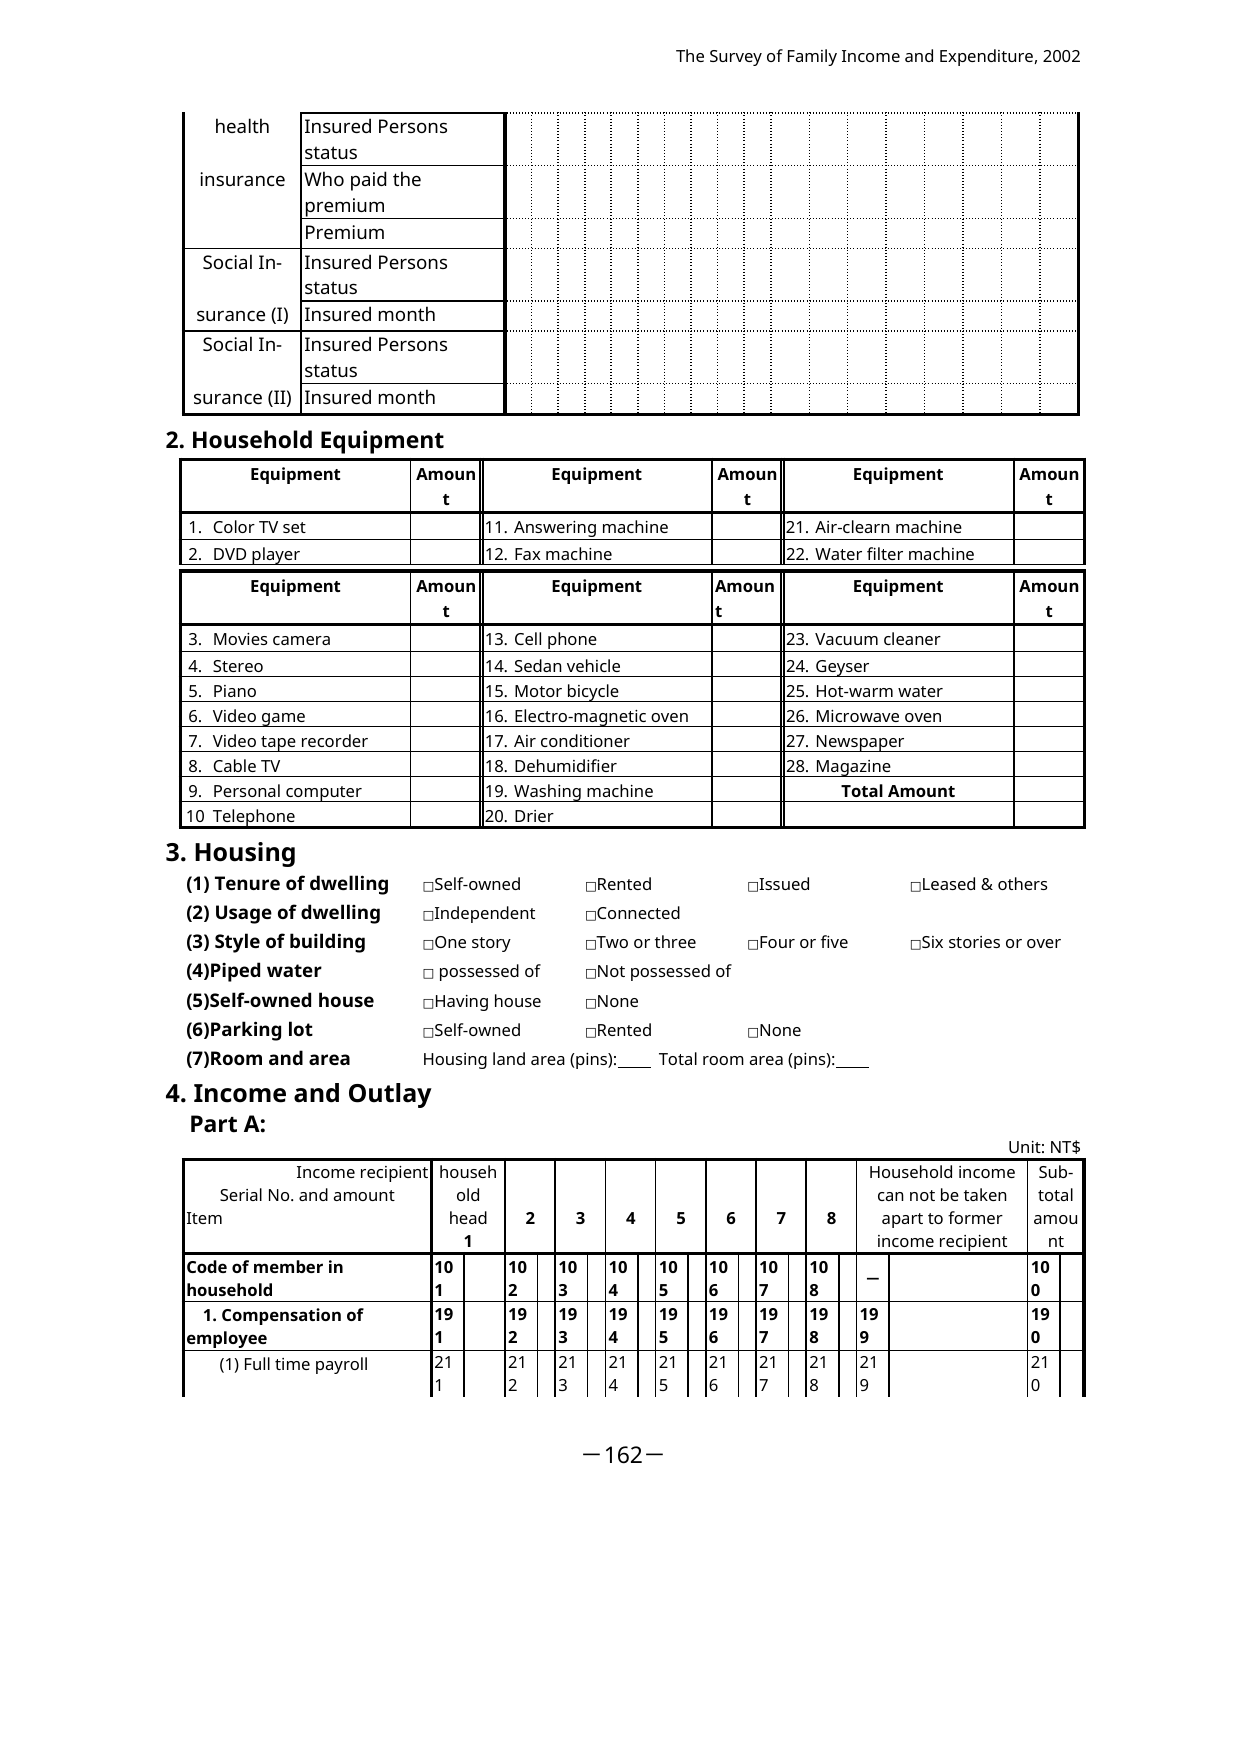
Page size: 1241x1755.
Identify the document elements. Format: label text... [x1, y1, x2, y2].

table_cell □Not possessed of [582, 958, 744, 983]
table_cell (7)Room and area [183, 1045, 419, 1070]
table_cell Insured month [302, 302, 503, 330]
table_header (1) Tenure of dwelling [183, 870, 419, 895]
table_cell [1001, 330, 1040, 383]
table_cell [886, 300, 924, 330]
table_cell □Connected [582, 900, 744, 924]
table_cell [925, 330, 963, 383]
table_cell (4)Piped water equipment [183, 958, 419, 983]
table_cell [1001, 300, 1040, 330]
table_cell [840, 1255, 856, 1301]
table_cell [848, 218, 886, 247]
table_cell Color TV set [210, 514, 410, 539]
table_cell Social In- [185, 249, 300, 300]
table_cell [840, 1351, 856, 1397]
table_cell Total Amount [785, 777, 1013, 801]
table_cell Microwave oven [812, 702, 1013, 726]
table_cell [718, 165, 744, 217]
table_header 2 [506, 1161, 554, 1252]
table_cell Hot-warm water fountain [812, 677, 1013, 701]
table_cell 8. [182, 752, 210, 776]
table_cell [582, 1041, 818, 1045]
table_cell [789, 1351, 805, 1397]
table_cell Video tape recorder [210, 727, 410, 751]
table_cell surance (I) [185, 300, 300, 330]
table_cell 12. [484, 540, 511, 564]
table_cell [713, 514, 780, 539]
table_cell [1015, 677, 1083, 701]
table_cell [183, 1012, 419, 1016]
table_cell [771, 330, 809, 383]
table_cell □Independent [419, 900, 582, 924]
table_cell [907, 925, 1069, 929]
table_cell [532, 248, 558, 300]
table_header Amount [713, 461, 780, 511]
table_header 7 [757, 1161, 805, 1252]
table_cell [718, 112, 744, 165]
table_cell [840, 1302, 856, 1349]
table_cell [925, 383, 963, 413]
table_cell insurance [185, 165, 300, 217]
table_cell 191 [433, 1302, 463, 1349]
table_header Equipment [182, 461, 410, 511]
table_cell (3) Style of building [183, 929, 419, 954]
table_cell [558, 165, 585, 217]
table_cell [691, 112, 717, 165]
table_cell [639, 1255, 655, 1301]
table_cell [639, 1351, 655, 1397]
table_cell 192 [506, 1302, 537, 1349]
table_cell 218 [807, 1351, 838, 1397]
table_cell [886, 165, 924, 217]
table_cell [890, 1351, 1027, 1397]
table_cell [538, 1302, 554, 1349]
table_cell [691, 383, 717, 413]
table_cell 217 [757, 1351, 788, 1397]
table_cell 193 [556, 1302, 587, 1349]
table_cell [558, 248, 585, 300]
table_cell [771, 383, 809, 413]
text Part A: [189, 1112, 1081, 1137]
table_cell [963, 248, 1001, 300]
table_cell Air-clearn machine [812, 514, 1013, 539]
table_cell 108 [807, 1255, 838, 1301]
table_cell [1040, 330, 1077, 383]
table_cell Total room area (pins): [656, 1045, 892, 1070]
table_cell [1001, 165, 1040, 217]
table_cell [411, 652, 479, 676]
table_cell [532, 218, 558, 247]
table_cell [907, 1045, 1054, 1070]
table_cell [582, 983, 744, 987]
table_header Income recipient Serial No. and amount Item [185, 1161, 430, 1252]
table_header □Rented [582, 870, 744, 895]
table_cell [739, 1255, 755, 1301]
table_cell [890, 1255, 1027, 1301]
table_cell [1015, 652, 1083, 676]
table_cell [963, 112, 1001, 165]
table_cell Motor bicycle [511, 677, 711, 701]
table_cell [664, 383, 691, 413]
table_cell [963, 165, 1001, 217]
table_cell 199 [857, 1302, 888, 1349]
table_cell (1) Full time payroll [185, 1351, 430, 1397]
table_cell [532, 330, 558, 383]
table_cell □Four or five stories [744, 929, 907, 954]
table_cell [183, 954, 419, 958]
table_cell [183, 983, 419, 987]
table_cell 215 [656, 1351, 687, 1397]
table_header Equipment [785, 461, 1013, 511]
table_header 4 [606, 1161, 655, 1252]
table_cell Drier [511, 802, 711, 826]
table_cell [744, 983, 907, 987]
table_cell [582, 954, 744, 958]
table_cell 17. [484, 727, 511, 751]
table_header □Leased & others [907, 870, 1069, 895]
table_cell [925, 112, 963, 165]
table_cell [611, 248, 638, 300]
table_cell [907, 900, 1069, 924]
table_cell 104 [606, 1255, 637, 1301]
table_cell [558, 330, 585, 383]
table_cell 27. [785, 727, 812, 751]
table_cell [744, 954, 907, 958]
table_cell [1061, 1302, 1082, 1349]
table_cell [411, 540, 479, 564]
table_cell 102 [506, 1255, 537, 1301]
table_cell [809, 218, 848, 247]
table_cell [638, 300, 664, 330]
table_cell Housing land area (pins): [419, 1045, 656, 1070]
table_header Amount [411, 461, 479, 511]
table_header Amount [713, 573, 780, 622]
table_cell [585, 165, 611, 217]
table_cell 213 [556, 1351, 587, 1397]
table_cell [744, 895, 907, 899]
table_cell [507, 300, 532, 330]
table_cell 21. [785, 514, 812, 539]
table_cell [465, 1351, 504, 1397]
table_cell [419, 954, 582, 958]
table_cell [907, 895, 1069, 899]
table_header □Issued [744, 870, 907, 895]
table_header Equipment [484, 461, 711, 511]
table_cell [419, 1041, 582, 1045]
table_cell [558, 112, 585, 165]
table_cell 14. [484, 652, 511, 676]
table_cell Stereo [210, 652, 410, 676]
table_cell □Rented [582, 1016, 744, 1041]
table_cell [1001, 383, 1040, 413]
table_cell [713, 777, 780, 801]
table_cell [744, 218, 771, 247]
table_cell [638, 218, 664, 247]
table_cell [585, 300, 611, 330]
table_cell 28. [785, 752, 812, 776]
table_cell [638, 165, 664, 217]
table_cell [818, 1041, 1054, 1045]
table_cell [848, 383, 886, 413]
table_cell [886, 218, 924, 247]
table_cell [1040, 300, 1077, 330]
text Unit: NT$ [189, 1137, 1081, 1158]
table_cell [1040, 383, 1077, 413]
table_cell [713, 702, 780, 726]
table_header □Self-owned [419, 870, 582, 895]
table_cell [588, 1302, 605, 1349]
table_cell [664, 165, 691, 217]
table_cell [907, 1016, 1069, 1041]
table_cell Geyser [812, 652, 1013, 676]
table_cell Telephone [210, 802, 410, 826]
table_cell Answering machine [511, 514, 711, 539]
table_cell Movies camera [210, 626, 410, 651]
table_cell 212 [506, 1351, 537, 1397]
table_cell [812, 802, 1013, 826]
table_cell [1061, 1351, 1082, 1397]
table_cell 22. [785, 540, 812, 564]
table_cell [771, 112, 809, 165]
table_cell 100 [1028, 1255, 1059, 1301]
table_cell 219 [857, 1351, 888, 1397]
table_cell 23. [785, 626, 812, 651]
table_cell □ possessed of [419, 958, 582, 983]
table_cell [744, 165, 771, 217]
table_cell 105 [656, 1255, 687, 1301]
table_cell [925, 248, 963, 300]
table_cell [744, 958, 907, 983]
table_cell Insured month [302, 384, 503, 413]
table_cell 2. [182, 540, 210, 564]
table_cell [744, 987, 907, 1012]
table_cell 194 [606, 1302, 637, 1349]
table_cell [809, 248, 848, 300]
table_cell [789, 1255, 805, 1301]
table_cell [1015, 626, 1083, 651]
table_cell [713, 802, 780, 826]
table_header 8 [807, 1161, 856, 1252]
table_cell [713, 727, 780, 751]
table_cell [744, 330, 771, 383]
table_cell [713, 540, 780, 564]
table_cell [809, 112, 848, 165]
table_cell [1001, 112, 1040, 165]
table_cell [582, 1012, 744, 1016]
table_cell Video game [210, 702, 410, 726]
table_cell 3. [182, 626, 210, 651]
table_cell [907, 987, 1069, 1012]
table_cell □None [744, 1016, 907, 1041]
table_cell [1015, 514, 1083, 539]
table_cell [771, 248, 809, 300]
table_cell [183, 895, 419, 899]
table_cell 5. [182, 677, 210, 701]
table_cell [691, 248, 717, 300]
table_cell [691, 218, 717, 247]
table_cell [1015, 752, 1083, 776]
table_cell [718, 218, 744, 247]
table_cell [532, 165, 558, 217]
table_cell 25. [785, 677, 812, 701]
table_cell [1001, 248, 1040, 300]
table_cell [588, 1255, 605, 1301]
table_cell [691, 330, 717, 383]
table_cell 24. [785, 652, 812, 676]
table_cell 10 [182, 802, 210, 826]
table_cell [744, 300, 771, 330]
table_cell [744, 383, 771, 413]
table_cell [507, 112, 532, 165]
table_cell [411, 626, 479, 651]
table_cell Insured Persons status [302, 249, 503, 300]
table_cell [848, 330, 886, 383]
table_cell [907, 958, 1069, 983]
table_cell [411, 727, 479, 751]
table_cell [507, 248, 532, 300]
table_cell [744, 112, 771, 165]
table_cell [691, 165, 717, 217]
table_cell [507, 330, 532, 383]
table_cell [1040, 112, 1077, 165]
table_cell [611, 383, 638, 413]
table_cell [664, 248, 691, 300]
table_cell [411, 802, 479, 826]
table_cell 216 [707, 1351, 738, 1397]
table_cell [558, 218, 585, 247]
table_cell 4. [182, 652, 210, 676]
table_cell DVD player [210, 540, 410, 564]
table_cell Social In- [185, 332, 300, 383]
table_cell [1015, 702, 1083, 726]
table_cell [585, 218, 611, 247]
table_cell □Six stories or over [907, 929, 1069, 954]
table_cell [558, 300, 585, 330]
table_cell [809, 300, 848, 330]
table_cell surance (II) [185, 383, 300, 413]
table_cell [689, 1302, 705, 1349]
table_cell [886, 248, 924, 300]
table_cell Washing machine [511, 777, 711, 801]
table_cell [886, 330, 924, 383]
text 4. Income and Outlay [165, 1083, 1081, 1108]
table_cell [1061, 1255, 1082, 1301]
table_cell [718, 383, 744, 413]
table_cell [532, 112, 558, 165]
table_cell [664, 300, 691, 330]
table_cell [183, 1041, 419, 1045]
table_cell [585, 383, 611, 413]
table_cell [1040, 218, 1077, 247]
table_cell [507, 218, 532, 247]
table_cell [718, 300, 744, 330]
table_cell [664, 218, 691, 247]
table_cell [963, 383, 1001, 413]
table_cell [886, 112, 924, 165]
table_header Sub-total amount [1028, 1161, 1082, 1252]
table_cell [689, 1351, 705, 1397]
table_cell 9. [182, 777, 210, 801]
table_cell [639, 1302, 655, 1349]
table_header Amount [411, 573, 479, 622]
table_cell [465, 1302, 504, 1349]
table_cell [611, 165, 638, 217]
table_cell [585, 112, 611, 165]
table_cell [1015, 802, 1083, 826]
table_cell [538, 1255, 554, 1301]
table_cell [465, 1255, 504, 1301]
table_cell [419, 925, 582, 929]
table_cell [739, 1302, 755, 1349]
table_cell [1015, 540, 1083, 564]
table_cell □Having house loans [419, 987, 582, 1012]
table_cell 20. [484, 802, 511, 826]
table_cell Code of member in household [185, 1255, 430, 1301]
table_header Amount [1015, 461, 1083, 511]
table_cell Dehumidifier [511, 752, 711, 776]
table_cell [1001, 218, 1040, 247]
table_cell [532, 383, 558, 413]
table_cell 101 [433, 1255, 463, 1301]
table_cell [713, 752, 780, 776]
table_cell [638, 248, 664, 300]
table_cell [691, 300, 717, 330]
table_cell 13. [484, 626, 511, 651]
table_cell [771, 218, 809, 247]
table_cell Personal computer [210, 777, 410, 801]
table_cell [848, 112, 886, 165]
table_cell 18. [484, 752, 511, 776]
table_cell Who paid the premium [302, 166, 503, 217]
table_cell [538, 1351, 554, 1397]
table_cell [925, 165, 963, 217]
table_cell [713, 677, 780, 701]
table_cell [925, 218, 963, 247]
table_cell [963, 218, 1001, 247]
table_cell 196 [707, 1302, 738, 1349]
table_header Amount [1015, 573, 1083, 622]
table_cell [507, 165, 532, 217]
table_cell [907, 954, 1069, 958]
table_cell [411, 514, 479, 539]
table_cell [689, 1255, 705, 1301]
table_cell [588, 1351, 605, 1397]
table_cell [582, 895, 744, 899]
table_cell [1015, 727, 1083, 751]
table_cell [907, 1012, 1069, 1016]
table_header 6 [707, 1161, 755, 1252]
table_cell [664, 330, 691, 383]
table_cell □Self-owned [419, 1016, 582, 1041]
table_cell 11. [484, 514, 511, 539]
table_cell [638, 112, 664, 165]
table_cell Newspaper [812, 727, 1013, 751]
table_header Equipment [182, 573, 410, 622]
table_cell [1040, 165, 1077, 217]
table_cell Vacuum cleaner [812, 626, 1013, 651]
table_cell [1054, 1041, 1069, 1045]
table_cell [185, 218, 300, 247]
table_cell Premium [302, 219, 503, 247]
table_cell 1. Compensation of employee [185, 1302, 430, 1349]
table_cell [809, 330, 848, 383]
table_cell [892, 1045, 907, 1070]
table_cell Magazine [812, 752, 1013, 776]
table_cell [411, 702, 479, 726]
table_cell 15. [484, 677, 511, 701]
table_cell [771, 165, 809, 217]
table_cell health [185, 112, 300, 165]
table_cell [532, 300, 558, 330]
table_cell [744, 925, 907, 929]
table_cell Insured Persons status [302, 332, 503, 383]
table_cell [771, 300, 809, 330]
table_header Equipment [785, 573, 1013, 622]
table_cell [419, 1012, 582, 1016]
table_header Household income can not be taken apart to former income recipient [857, 1161, 1027, 1252]
table_cell 103 [556, 1255, 587, 1301]
table_cell [744, 900, 907, 924]
table_cell [1015, 777, 1083, 801]
table_cell [1054, 1045, 1069, 1070]
table_cell [1040, 248, 1077, 300]
table_cell Insured Persons status [302, 114, 503, 165]
table_cell [809, 165, 848, 217]
table_cell [558, 383, 585, 413]
table_cell 19. [484, 777, 511, 801]
table_cell [664, 112, 691, 165]
table_cell [963, 330, 1001, 383]
table_cell □Two or three stories [582, 929, 744, 954]
table_cell (6)Parking lot [183, 1016, 419, 1041]
table_cell 211 [433, 1351, 463, 1397]
table_cell [419, 895, 582, 899]
table_cell [785, 802, 812, 826]
table_cell Air conditioner [511, 727, 711, 751]
table_cell [638, 383, 664, 413]
table_cell [739, 1351, 755, 1397]
table_cell Piano [210, 677, 410, 701]
table_cell － [857, 1255, 888, 1301]
table_cell [848, 300, 886, 330]
text 2. Household Equipment [165, 428, 1081, 453]
table_cell □One story [419, 929, 582, 954]
table_cell [963, 300, 1001, 330]
table_cell [744, 248, 771, 300]
table_cell [611, 300, 638, 330]
table_cell [713, 626, 780, 651]
table_cell [789, 1302, 805, 1349]
table_header Equipment [484, 573, 711, 622]
table_cell [713, 652, 780, 676]
table_cell [183, 925, 419, 929]
table_cell 1. [182, 514, 210, 539]
table_cell [886, 383, 924, 413]
table_cell Cable TV [210, 752, 410, 776]
table_cell [718, 248, 744, 300]
table_header 3 [556, 1161, 605, 1252]
table_cell 197 [757, 1302, 788, 1349]
table_cell [585, 248, 611, 300]
table_cell [907, 983, 1069, 987]
table_cell [638, 330, 664, 383]
table_cell 190 [1028, 1302, 1059, 1349]
table_cell 214 [606, 1351, 637, 1397]
table_cell (2) Usage of dwelling [183, 900, 419, 924]
table_cell [848, 165, 886, 217]
text 3. Housing [165, 841, 1081, 866]
table_cell □None [582, 987, 744, 1012]
table_cell 107 [757, 1255, 788, 1301]
table_cell 106 [707, 1255, 738, 1301]
table_cell 16. [484, 702, 511, 726]
table_cell [718, 330, 744, 383]
table_cell Water filter machine [812, 540, 1013, 564]
table_cell 195 [656, 1302, 687, 1349]
table_cell [582, 925, 744, 929]
table_cell [611, 218, 638, 247]
table_cell [611, 112, 638, 165]
table_cell 7. [182, 727, 210, 751]
table_cell Electro-magnetic oven [511, 702, 711, 726]
table_cell 198 [807, 1302, 838, 1349]
table_cell (5)Self-owned house loans [183, 987, 419, 1012]
table_header 5 [656, 1161, 705, 1252]
table_cell 26. [785, 702, 812, 726]
table_cell [809, 383, 848, 413]
table_cell [848, 248, 886, 300]
table_cell [890, 1302, 1027, 1349]
table_cell Sedan vehicle [511, 652, 711, 676]
table_header household head 1 [433, 1161, 504, 1252]
table_cell [611, 330, 638, 383]
table_cell Fax machine [511, 540, 711, 564]
table_cell 210 [1028, 1351, 1059, 1397]
table_cell Cell phone [511, 626, 711, 651]
table_cell 6. [182, 702, 210, 726]
table_cell [585, 330, 611, 383]
table_cell [411, 777, 479, 801]
table_cell [411, 752, 479, 776]
table_cell [744, 1012, 907, 1016]
table_cell [507, 383, 532, 413]
table_cell [419, 983, 582, 987]
table_cell [925, 300, 963, 330]
table_cell [411, 677, 479, 701]
